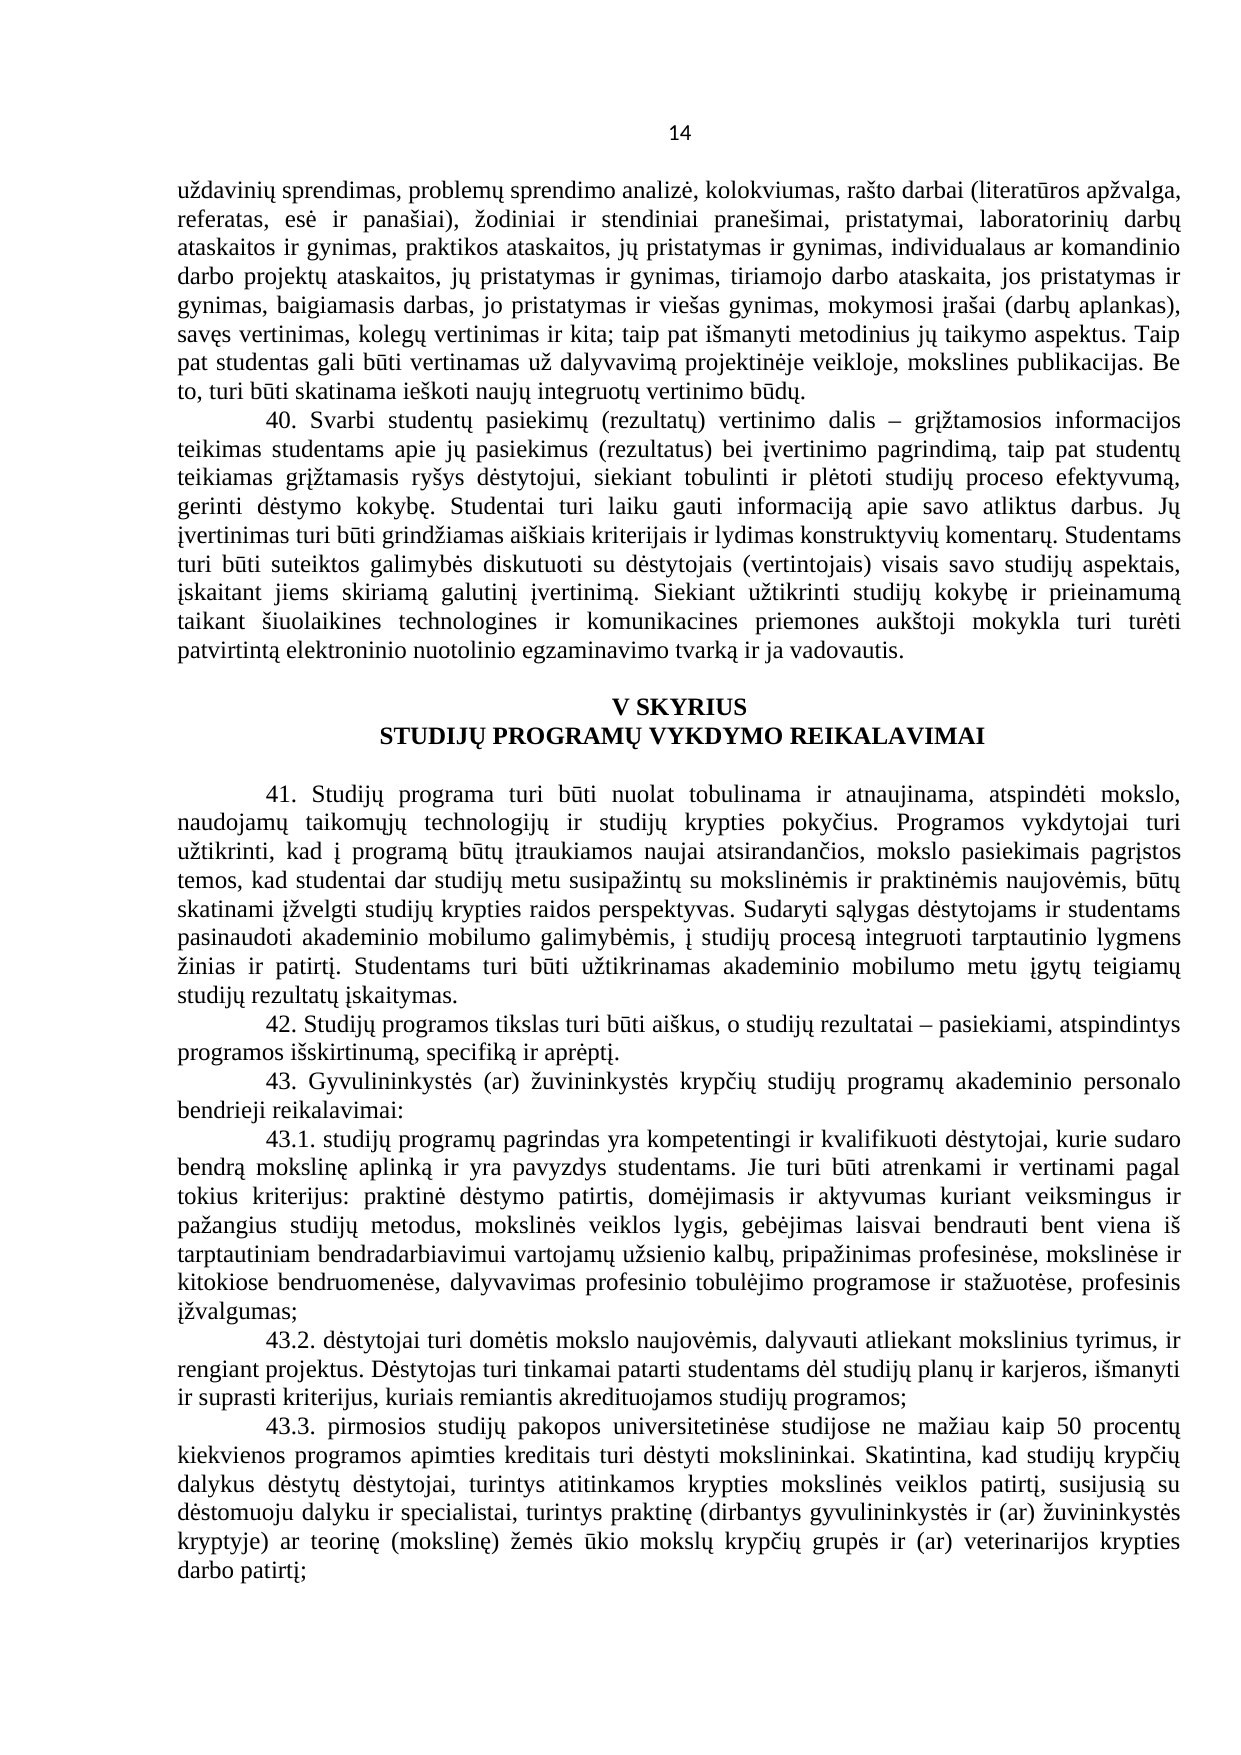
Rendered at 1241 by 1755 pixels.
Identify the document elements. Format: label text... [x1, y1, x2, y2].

text V SKYRIUS [177, 692, 1182, 721]
text 43.3. pirmosios studijų pakopos universitetinėse studijose ne mažiau kaip 50 procentų kiekvienos programos apimties kreditais turi dėstyti mokslininkai. Skatintina, kad studijų krypčių dalykus dėstytų dėstytojai, turintys atitinkamos krypties mokslinės veiklos patirtį, susijusią su dėstomuoju dalyku ir specialistai, turintys praktinę (dirbantys gyvulininkystės ir (ar) žuvininkystės kryptyje) ar teorinę (mokslinę) žemės ūkio mokslų krypčių grupės ir (ar) veterinarijos krypties darbo patirtį; [177, 1411, 1182, 1584]
text 42. Studijų programos tikslas turi būti aiškus, o studijų rezultatai – pasiekiami, atspindintys programos išskirtinumą, specifiką ir aprėptį. [177, 1009, 1182, 1066]
text 40. Svarbi studentų pasiekimų (rezultatų) vertinimo dalis – grįžtamosios informacijos teikimas studentams apie jų pasiekimus (rezultatus) bei įvertinimo pagrindimą, taip pat studentų teikiamas grįžtamasis ryšys dėstytojui, siekiant tobulinti ir plėtoti studijų proceso efektyvumą, gerinti dėstymo kokybę. Studentai turi laiku gauti informaciją apie savo atliktus darbus. Jų įvertinimas turi būti grindžiamas aiškiais kriterijais ir lydimas konstruktyvių komentarų. Studentams turi būti suteiktos galimybės diskutuoti su dėstytojais (vertintojais) visais savo studijų aspektais, įskaitant jiems skiriamą galutinį įvertinimą. Siekiant užtikrinti studijų kokybę ir prieinamumą taikant šiuolaikines technologines ir komunikacines priemones aukštoji mokykla turi turėti patvirtintą elektroninio nuotolinio egzaminavimo tvarką ir ja vadovautis. [177, 405, 1182, 664]
text STUDIJŲ PROGRAMŲ VYKDYMO REIKALAVIMAI [177, 721, 1182, 750]
text uždavinių sprendimas, problemų sprendimo analizė, kolokviumas, rašto darbai (literatūros apžvalga, referatas, esė ir panašiai), žodiniai ir stendiniai pranešimai, pristatymai, laboratorinių darbų ataskaitos ir gynimas, praktikos ataskaitos, jų pristatymas ir gynimas, individualaus ar komandinio darbo projektų ataskaitos, jų pristatymas ir gynimas, tiriamojo darbo ataskaita, jos pristatymas ir gynimas, baigiamasis darbas, jo pristatymas ir viešas gynimas, mokymosi įrašai (darbų aplankas), savęs vertinimas, kolegų vertinimas ir kita; taip pat išmanyti metodinius jų taikymo aspektus. Taip pat studentas gali būti vertinamas už dalyvavimą projektinėje veikloje, mokslines publikacijas. Be to, turi būti skatinama ieškoti naujų integruotų vertinimo būdų. [177, 175, 1182, 405]
text 43.1. studijų programų pagrindas yra kompetentingi ir kvalifikuoti dėstytojai, kurie sudaro bendrą mokslinę aplinką ir yra pavyzdys studentams. Jie turi būti atrenkami ir vertinami pagal tokius kriterijus: praktinė dėstymo patirtis, domėjimasis ir aktyvumas kuriant veiksmingus ir pažangius studijų metodus, mokslinės veiklos lygis, gebėjimas laisvai bendrauti bent viena iš tarptautiniam bendradarbiavimui vartojamų užsienio kalbų, pripažinimas profesinėse, mokslinėse ir kitokiose bendruomenėse, dalyvavimas profesinio tobulėjimo programose ir stažuotėse, profesinis įžvalgumas; [177, 1124, 1182, 1325]
text 43. Gyvulininkystės (ar) žuvininkystės krypčių studijų programų akademinio personalo bendrieji reikalavimai: [177, 1066, 1182, 1124]
text 43.2. dėstytojai turi domėtis mokslo naujovėmis, dalyvauti atliekant mokslinius tyrimus, ir rengiant projektus. Dėstytojas turi tinkamai patarti studentams dėl studijų planų ir karjeros, išmanyti ir suprasti kriterijus, kuriais remiantis akredituojamos studijų programos; [177, 1325, 1182, 1411]
text 41. Studijų programa turi būti nuolat tobulinama ir atnaujinama, atspindėti mokslo, naudojamų taikomųjų technologijų ir studijų krypties pokyčius. Programos vykdytojai turi užtikrinti, kad į programą būtų įtraukiamos naujai atsirandančios, mokslo pasiekimais pagrįstos temos, kad studentai dar studijų metu susipažintų su mokslinėmis ir praktinėmis naujovėmis, būtų skatinami įžvelgti studijų krypties raidos perspektyvas. Sudaryti sąlygas dėstytojams ir studentams pasinaudoti akademinio mobilumo galimybėmis, į studijų procesą integruoti tarptautinio lygmens žinias ir patirtį. Studentams turi būti užtikrinamas akademinio mobilumo metu įgytų teigiamų studijų rezultatų įskaitymas. [177, 779, 1182, 1009]
